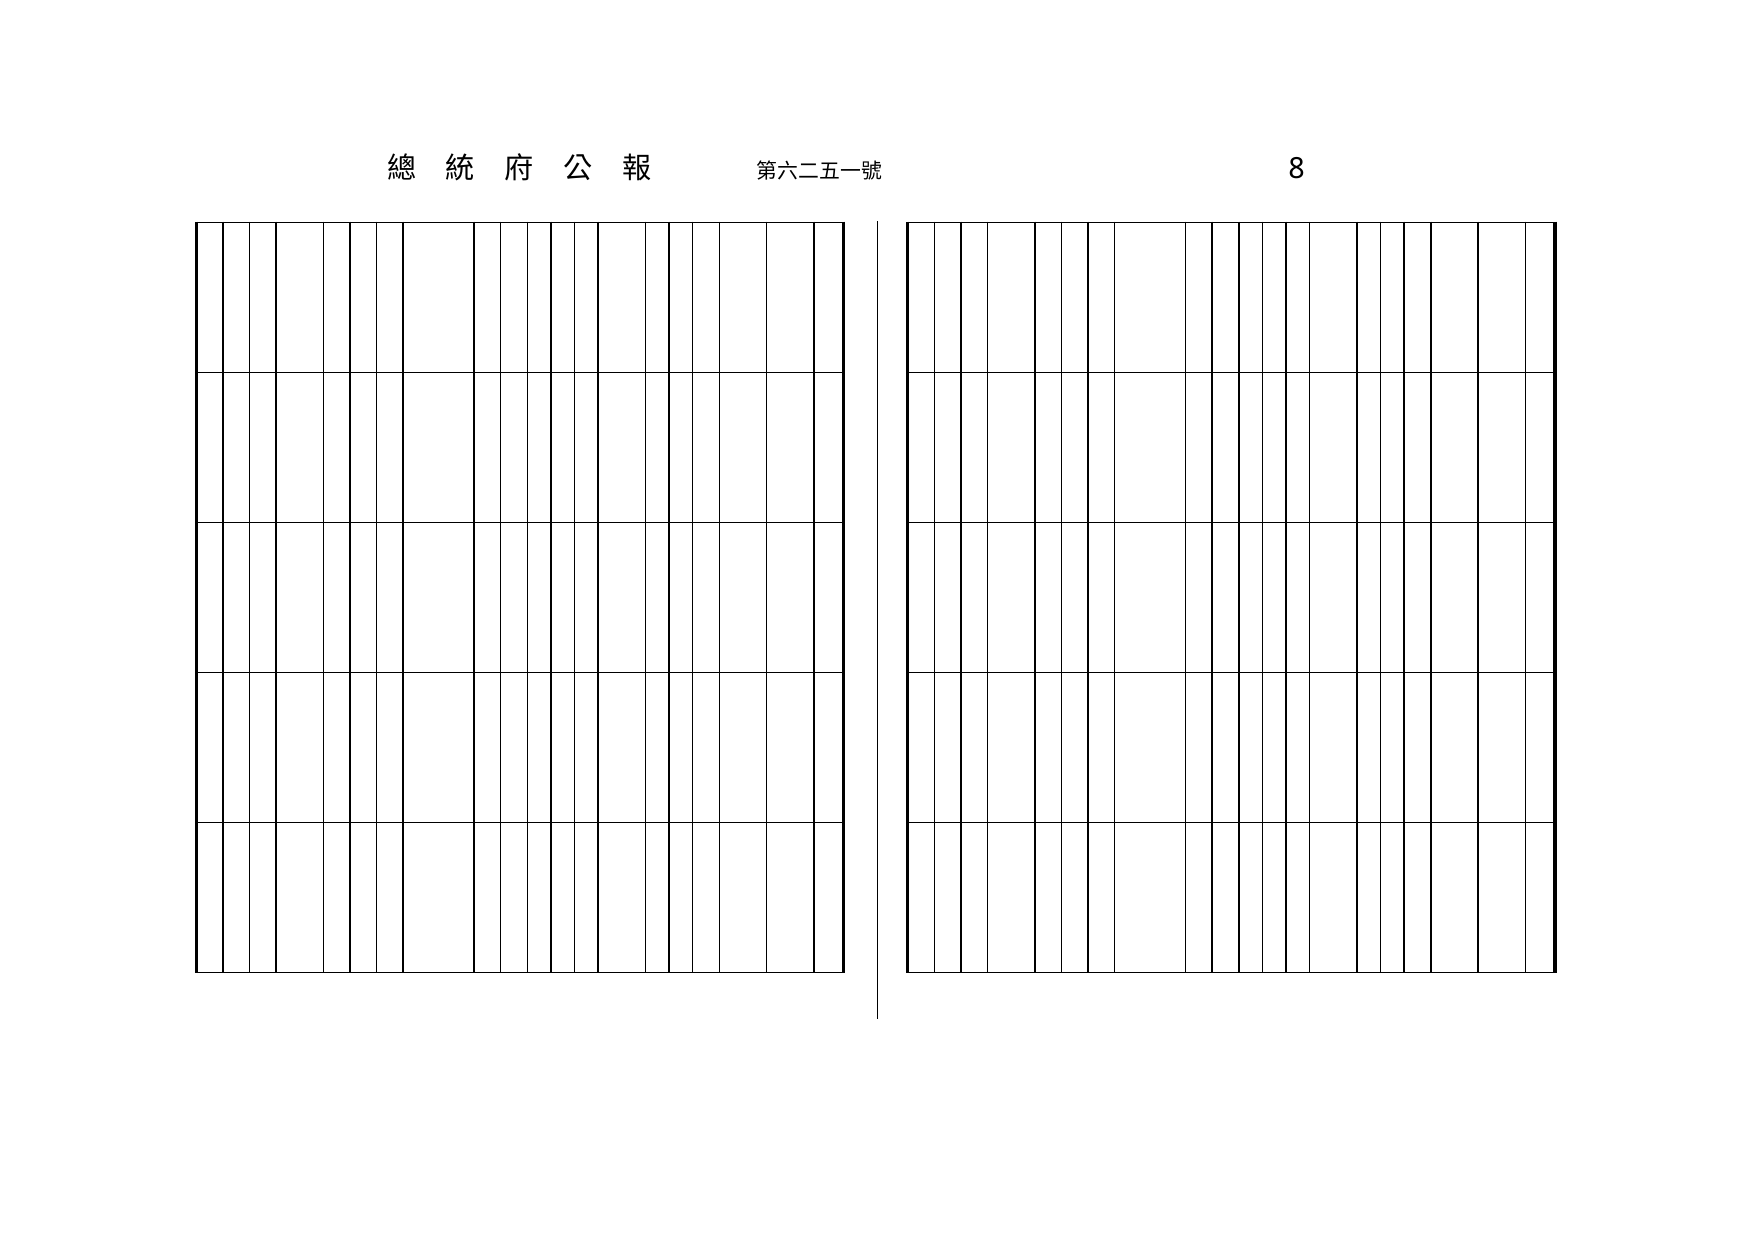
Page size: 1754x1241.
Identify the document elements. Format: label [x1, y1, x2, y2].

table_cell [935, 673, 960, 822]
table_cell [646, 673, 668, 822]
table_cell [988, 523, 1011, 672]
table_cell [1186, 523, 1211, 672]
table_cell [475, 523, 500, 672]
table_cell [1454, 823, 1477, 972]
table_cell [427, 673, 450, 822]
table_cell [935, 223, 960, 372]
table_cell [1036, 523, 1061, 672]
table_cell [1213, 823, 1238, 972]
table_cell [351, 223, 376, 372]
table_cell [1186, 673, 1211, 822]
table_cell [575, 373, 597, 522]
table_cell [1240, 223, 1262, 372]
table_cell [1502, 673, 1525, 822]
table_cell [1333, 823, 1356, 972]
table_cell [1089, 673, 1114, 822]
table_cell [475, 673, 500, 822]
table_cell [575, 523, 597, 672]
table_cell [300, 673, 323, 822]
table_cell [962, 523, 987, 672]
table_cell [1062, 223, 1087, 372]
table_cell [377, 523, 402, 672]
table_cell [815, 823, 842, 972]
table_cell [1213, 223, 1238, 372]
table_cell [599, 823, 622, 972]
table_cell [198, 673, 222, 822]
table_cell [427, 523, 450, 672]
table_cell [1062, 673, 1087, 822]
table_cell [528, 673, 550, 822]
table_cell [909, 823, 934, 972]
table_cell [1479, 373, 1502, 522]
table_cell [300, 373, 323, 522]
table_cell [1310, 523, 1333, 672]
table_cell [670, 223, 692, 372]
table_cell [767, 523, 790, 672]
table_cell [250, 823, 275, 972]
table_cell [575, 223, 597, 372]
table_cell [528, 373, 550, 522]
table_cell [501, 823, 527, 972]
table_cell [427, 373, 450, 522]
table_cell [1333, 523, 1356, 672]
table_cell [1287, 523, 1309, 672]
table_cell [404, 823, 427, 972]
table_cell [1089, 823, 1114, 972]
table_cell [450, 673, 473, 822]
table_cell [1062, 523, 1087, 672]
table_cell [693, 823, 719, 972]
table_cell [962, 823, 987, 972]
table_cell [1263, 823, 1285, 972]
table_cell [324, 523, 349, 672]
table_cell [575, 673, 597, 822]
table_cell [1333, 373, 1356, 522]
table_cell [1036, 823, 1061, 972]
table_cell [1310, 673, 1333, 822]
table_cell [767, 673, 790, 822]
table_cell [1405, 523, 1430, 672]
table_cell [1502, 823, 1525, 972]
table_cell [1432, 823, 1454, 972]
table_cell [277, 823, 300, 972]
table_cell [815, 523, 842, 672]
table_cell [552, 673, 574, 822]
table_cell [1358, 673, 1380, 822]
table_cell [790, 673, 813, 822]
table_cell [250, 223, 275, 372]
table_cell [743, 673, 766, 822]
table_cell [1432, 373, 1454, 522]
table_cell [427, 223, 450, 372]
table_cell [324, 223, 349, 372]
table_cell [743, 223, 766, 372]
table_cell [1213, 373, 1238, 522]
table_cell [1405, 823, 1430, 972]
table_cell [427, 823, 450, 972]
table_cell [767, 223, 790, 372]
table_cell [599, 523, 622, 672]
table_cell [962, 223, 987, 372]
table_cell [790, 823, 813, 972]
table_cell [1358, 223, 1380, 372]
table_cell [1115, 223, 1138, 372]
table_cell [720, 373, 743, 522]
table_cell [1089, 223, 1114, 372]
table_cell [1115, 673, 1138, 822]
table_cell [743, 523, 766, 672]
table_cell [1089, 373, 1114, 522]
table_cell [1287, 673, 1309, 822]
table_cell [790, 523, 813, 672]
table_cell [909, 523, 934, 672]
table_cell [693, 373, 719, 522]
table_cell [404, 373, 427, 522]
table_cell [1432, 223, 1454, 372]
table_cell [1405, 373, 1430, 522]
table_cell [1263, 523, 1285, 672]
table_cell [720, 523, 743, 672]
table_cell [790, 223, 813, 372]
table_cell [324, 373, 349, 522]
table_cell [475, 223, 500, 372]
table_cell [1240, 373, 1262, 522]
table_cell [962, 673, 987, 822]
table_cell [670, 523, 692, 672]
table_cell [962, 373, 987, 522]
table_cell [1115, 523, 1138, 672]
table_cell [646, 823, 668, 972]
table_cell [1502, 523, 1525, 672]
table_cell [198, 223, 222, 372]
table_cell [1381, 523, 1403, 672]
table_cell [1011, 673, 1034, 822]
table_cell [622, 373, 645, 522]
table_cell [743, 373, 766, 522]
table_cell [377, 673, 402, 822]
table_cell [1526, 223, 1553, 372]
table_cell [1138, 223, 1162, 372]
table_cell [646, 523, 668, 672]
table_cell [501, 373, 527, 522]
table_cell [720, 823, 743, 972]
table_cell [646, 373, 668, 522]
table_cell [300, 223, 323, 372]
table_cell [767, 823, 790, 972]
table_cell [743, 823, 766, 972]
table_cell [528, 523, 550, 672]
table_cell [1454, 223, 1477, 372]
table_cell [1526, 823, 1553, 972]
table_cell [1162, 673, 1185, 822]
table_cell [988, 823, 1011, 972]
table_cell [528, 823, 550, 972]
table_cell [1454, 523, 1477, 672]
table_cell [1405, 673, 1430, 822]
table_cell [1358, 373, 1380, 522]
table_cell [1162, 823, 1185, 972]
table_cell [622, 523, 645, 672]
table_cell [351, 823, 376, 972]
table_cell [224, 223, 249, 372]
table_cell [1454, 673, 1477, 822]
table_cell [935, 523, 960, 672]
table_cell [501, 523, 527, 672]
table_cell [300, 523, 323, 672]
table_cell [1062, 823, 1087, 972]
table_cell [720, 673, 743, 822]
table_cell [1358, 823, 1380, 972]
table_cell [988, 223, 1011, 372]
table_cell [1138, 823, 1162, 972]
table_cell [1526, 523, 1553, 672]
table_cell [1333, 223, 1356, 372]
table_cell [277, 523, 300, 672]
table_cell [351, 523, 376, 672]
table_cell [1502, 223, 1525, 372]
table_cell [351, 373, 376, 522]
table_cell [552, 223, 574, 372]
table_cell [450, 373, 473, 522]
table_cell [1089, 523, 1114, 672]
table_cell [1036, 673, 1061, 822]
table_cell [404, 673, 427, 822]
table_cell [1310, 823, 1333, 972]
table_cell [198, 523, 222, 672]
table_cell [224, 673, 249, 822]
table_cell [909, 373, 934, 522]
table_cell [1240, 823, 1262, 972]
table_cell [1011, 823, 1034, 972]
table_cell [552, 373, 574, 522]
table_cell [909, 223, 934, 372]
table_cell [224, 373, 249, 522]
table_cell [720, 223, 743, 372]
table_cell [250, 373, 275, 522]
table_cell [670, 373, 692, 522]
table_cell [277, 373, 300, 522]
table_cell [552, 823, 574, 972]
table_cell [599, 373, 622, 522]
table_cell [324, 823, 349, 972]
table_cell [1186, 823, 1211, 972]
table_cell [693, 223, 719, 372]
table_cell [1479, 823, 1502, 972]
table_cell [198, 373, 222, 522]
table_cell [670, 673, 692, 822]
table_cell [1381, 823, 1403, 972]
table_cell [528, 223, 550, 372]
table_cell [935, 823, 960, 972]
table_cell [1502, 373, 1525, 522]
table_cell [909, 673, 934, 822]
table_cell [1036, 223, 1061, 372]
table_cell [1381, 223, 1403, 372]
table_cell [1115, 373, 1138, 522]
table_cell [815, 673, 842, 822]
table_cell [1526, 373, 1553, 522]
table_cell [1432, 523, 1454, 672]
table_cell [475, 373, 500, 522]
table_cell [815, 223, 842, 372]
table_cell [1310, 223, 1333, 372]
table_cell [988, 373, 1011, 522]
table_cell [450, 523, 473, 672]
table_cell [1263, 673, 1285, 822]
table_cell [224, 523, 249, 672]
table_cell [670, 823, 692, 972]
table_cell [1011, 373, 1034, 522]
table_cell [1186, 373, 1211, 522]
table_cell [377, 823, 402, 972]
table_cell [404, 523, 427, 672]
table_cell [450, 223, 473, 372]
table_cell [622, 823, 645, 972]
table_cell [1405, 223, 1430, 372]
table_cell [250, 673, 275, 822]
table_cell [1162, 223, 1185, 372]
table_cell [1213, 673, 1238, 822]
table_cell [1011, 223, 1034, 372]
table_cell [404, 223, 427, 372]
table_cell [1186, 223, 1211, 372]
table_cell [935, 373, 960, 522]
table_cell [1287, 223, 1309, 372]
table_cell [552, 523, 574, 672]
table_cell [988, 673, 1011, 822]
table_cell [450, 823, 473, 972]
table_cell [1213, 523, 1238, 672]
table_cell [790, 373, 813, 522]
table_cell [198, 823, 222, 972]
table_cell [622, 673, 645, 822]
table_cell [1479, 523, 1502, 672]
table_cell [693, 523, 719, 672]
table_cell [1138, 673, 1162, 822]
table_cell [815, 373, 842, 522]
table_cell [599, 223, 622, 372]
table_cell [1358, 523, 1380, 672]
table_cell [377, 223, 402, 372]
table_cell [1381, 673, 1403, 822]
table_cell [1240, 523, 1262, 672]
table_cell [1310, 373, 1333, 522]
table_cell [1162, 373, 1185, 522]
table_cell [1036, 373, 1061, 522]
table_cell [1011, 523, 1034, 672]
table_cell [377, 373, 402, 522]
table_cell [1138, 373, 1162, 522]
table_cell [1287, 823, 1309, 972]
table_cell [324, 673, 349, 822]
table_cell [351, 673, 376, 822]
table_cell [767, 373, 790, 522]
table_cell [1162, 523, 1185, 672]
table_cell [501, 673, 527, 822]
table_cell [501, 223, 527, 372]
table_cell [622, 223, 645, 372]
table_cell [1138, 523, 1162, 672]
table_cell [277, 223, 300, 372]
table_cell [1287, 373, 1309, 522]
table_cell [300, 823, 323, 972]
table_cell [1115, 823, 1138, 972]
table_cell [693, 673, 719, 822]
table_cell [1263, 373, 1285, 522]
table_cell [1479, 223, 1502, 372]
table_cell [1263, 223, 1285, 372]
table_cell [1062, 373, 1087, 522]
table_cell [646, 223, 668, 372]
table_cell [1479, 673, 1502, 822]
table_cell [224, 823, 249, 972]
table_cell [1333, 673, 1356, 822]
table_cell [1432, 673, 1454, 822]
table_cell [1526, 673, 1553, 822]
table_cell [475, 823, 500, 972]
table_cell [1240, 673, 1262, 822]
table_cell [599, 673, 622, 822]
table_cell [1381, 373, 1403, 522]
table_cell [1454, 373, 1477, 522]
table_cell [575, 823, 597, 972]
table_cell [277, 673, 300, 822]
table_cell [250, 523, 275, 672]
